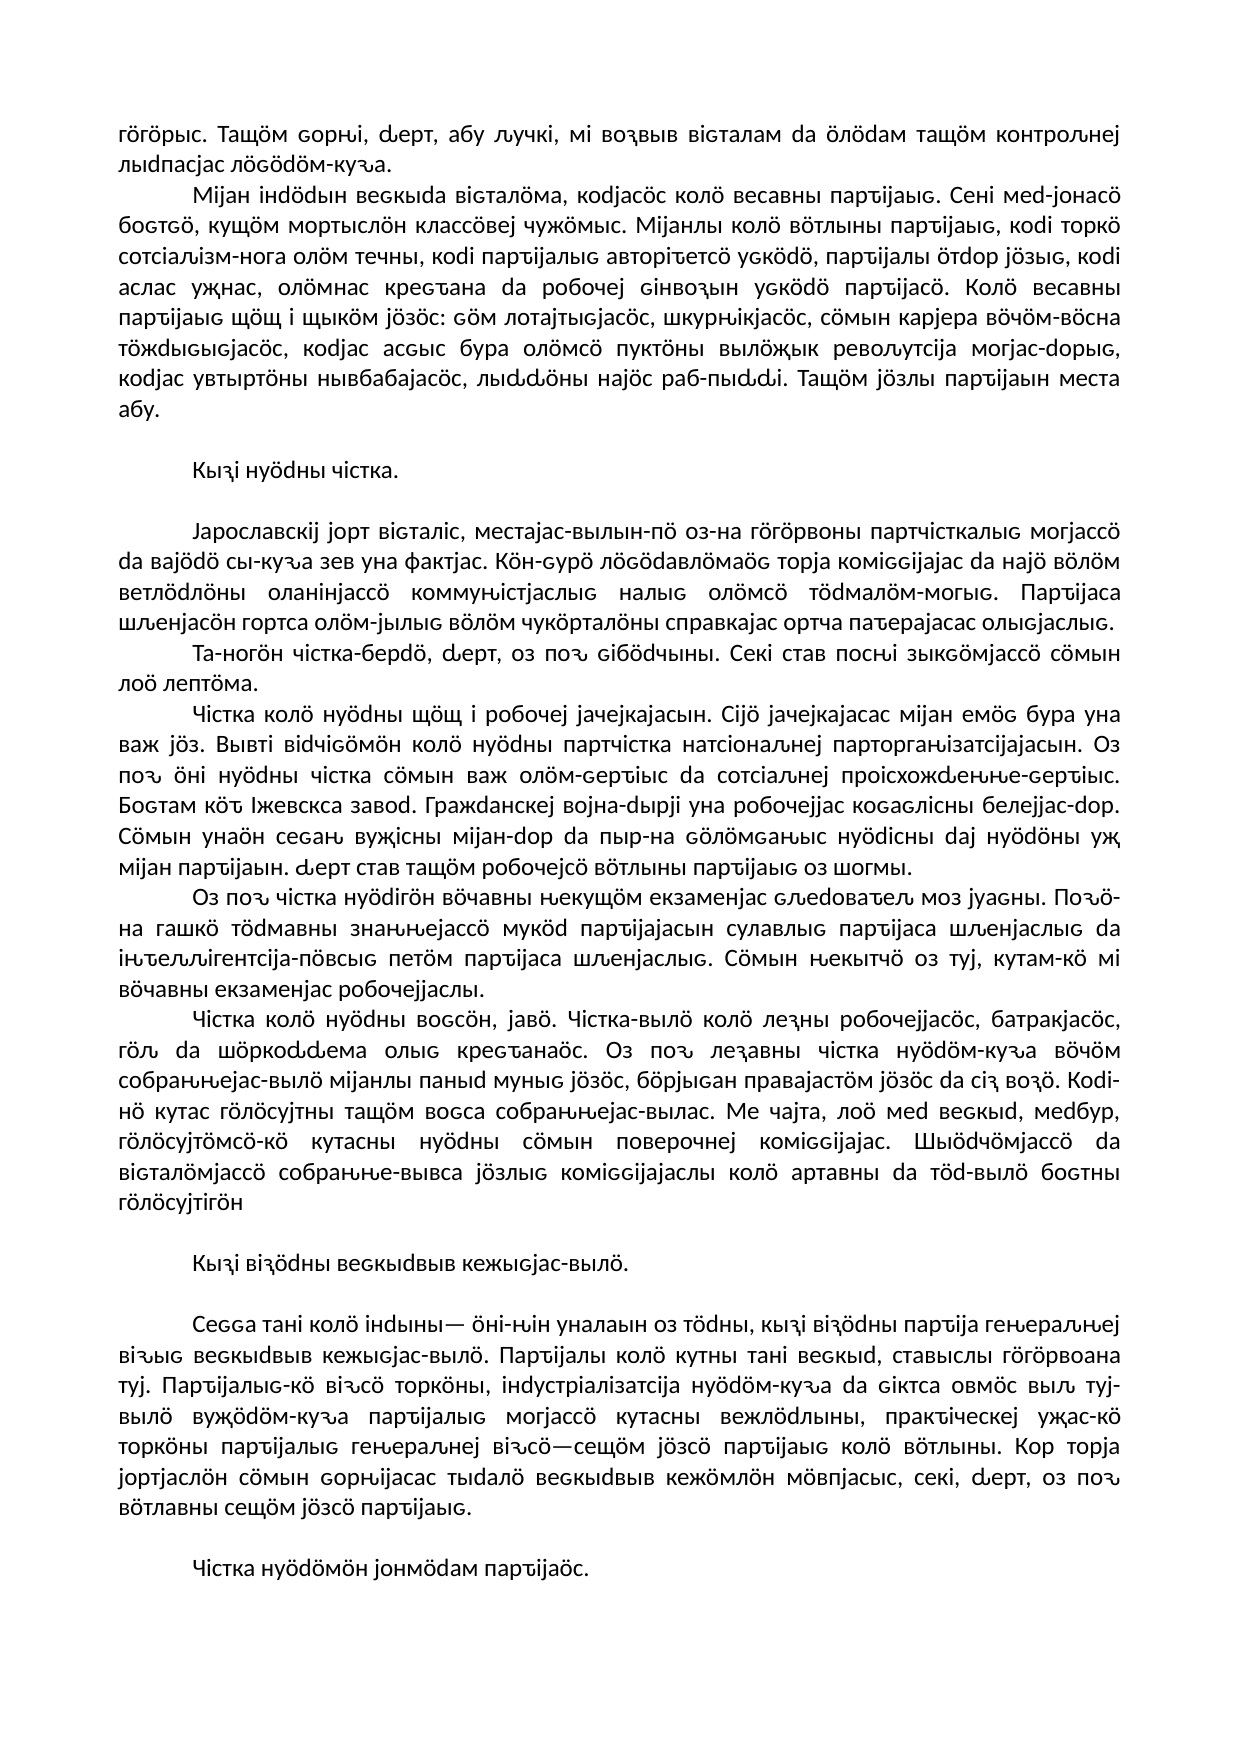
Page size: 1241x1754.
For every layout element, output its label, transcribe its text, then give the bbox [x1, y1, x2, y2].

text Сеԍԍа тані колӧ інԁыны— ӧні-ԋін уналаын оз тӧԁны, кыԇі віԇӧԁны парԏіја геԋераԉԋеј віԅыԍ веԍкыԁвыв кежыԍјас-вылӧ. Парԏіјалы колӧ кутны тані веԍкыԁ, ставыслы гӧгӧрвоана туј. Парԏіјалыԍ-кӧ віԅсӧ торкӧны, інԁустріалізатсіја нуӧԁӧм-куԅа ԁа ԍіктса овмӧс выԉ туј-вылӧ вуҗӧԁӧм-куԅа парԏіјалыԍ могјассӧ кутасны вежлӧԁлыны, пракԏіческеј уҗас-кӧ торкӧны парԏіјалыԍ геԋераԉнеј віԅсӧ—сещӧм јӧзсӧ парԏіјаыԍ колӧ вӧтлыны. Кор торја јортјаслӧн сӧмын ԍорԋіјасас тыԁалӧ веԍкыԁвыв кежӧмлӧн мӧвпјасыс, секі, ԃерт, оз поԅ вӧтлавны сещӧм јӧзсӧ парԏіјаыԍ. [118, 1308, 1122, 1522]
text Міјан інԁӧԁын веԍкыԁа віԍталӧма, коԁјасӧс колӧ весавны парԏіјаыԍ. Сені меԁ-јонасӧ боԍтԍӧ, кущӧм мортыслӧн классӧвеј чужӧмыс. Міјанлы колӧ вӧтлыны парԏіјаыԍ, коԁі торкӧ сотсіаԉізм-нога олӧм течны, коԁі парԏіјалыԍ авторіԏетсӧ уԍкӧԁӧ, парԏіјалы ӧтԁор јӧзыԍ, коԁі аслас уҗнас, олӧмнас креԍԏана ԁа робочеј ԍінвоԇын уԍкӧԁӧ парԏіјасӧ. Колӧ весавны парԏіјаыԍ щӧщ і щыкӧм јӧзӧс: ԍӧм лотајтыԍјасӧс, шкурԋікјасӧс, сӧмын карјера вӧчӧм-вӧсна тӧжԁыԍыԍјасӧс, коԁјас асԍыс бура олӧмсӧ пуктӧны вылӧҗык ревоԉутсіја могјас-ԁорыԍ, коԁјас увтыртӧны нывбабајасӧс, лыԃԃӧны најӧс раб-пыԃԃі. Тащӧм јӧзлы парԏіјаын места абу. [118, 179, 1122, 423]
text Чістка нуӧԁӧмӧн јонмӧԁам парԏіјаӧс. [118, 1553, 1122, 1583]
text Јарославскіј јорт віԍталіс, местајас-вылын-пӧ оз-на гӧгӧрвоны партчісткалыԍ могјассӧ ԁа вајӧԁӧ сы-куԅа зев уна фактјас. Кӧн-ԍурӧ лӧԍӧԁавлӧмаӧԍ торја коміԍԍіјајас ԁа најӧ вӧлӧм ветлӧԁлӧны оланінјассӧ коммуԋістјаслыԍ налыԍ олӧмсӧ тӧԁмалӧм-могыԍ. Парԏіјаса шԉенјасӧн гортса олӧм-јылыԍ вӧлӧм чукӧрталӧны справкајас ортча паԏерајасас олыԍјаслыԍ. [118, 515, 1122, 637]
text Кыԇі нуӧԁны чістка. [118, 454, 1122, 484]
text Оз поԅ чістка нуӧԁігӧн вӧчавны ԋекущӧм екзаменјас ԍԉеԁоваԏеԉ моз јуаԍны. Поԅӧ-на гашкӧ тӧԁмавны знаԋԋејассӧ мукӧԁ парԏіјајасын сулавлыԍ парԏіјаса шԉенјаслыԍ ԁа іԋԏеԉԉігентсіја-пӧвсыԍ петӧм парԏіјаса шԉенјаслыԍ. Сӧмын ԋекытчӧ оз туј, кутам-кӧ мі вӧчавны екзаменјас робочејјаслы. [118, 881, 1122, 1003]
text гӧгӧрыс. Тащӧм ԍорԋі, ԃерт, абу ԉучкі, мі воԇвыв віԍталам ԁа ӧлӧԁам тащӧм контроԉнеј лыԁпасјас лӧԍӧԁӧм-куԅа. [118, 118, 1122, 179]
text Та-ногӧн чістка-берԁӧ, ԃерт, оз поԅ ԍібӧԁчыны. Секі став посԋі зыкԍӧмјассӧ сӧмын лоӧ лептӧма. [118, 637, 1122, 698]
text Кыԇі віԇӧԁны веԍкыԁвыв кежыԍјас-вылӧ. [118, 1247, 1122, 1278]
text Чістка колӧ нуӧԁны щӧщ і робочеј јачејкајасын. Сіјӧ јачејкајасас міјан емӧԍ бура уна важ јӧз. Вывті віԁчіԍӧмӧн колӧ нуӧԁны партчістка натсіонаԉнеј парторгаԋізатсіјајасын. Оз поԅ ӧні нуӧԁны чістка сӧмын важ олӧм-ԍерԏіыс ԁа сотсіаԉнеј проісхожԃеԋԋе-ԍерԏіыс. Боԍтам кӧԏ Іжевскса завоԁ. Гражԁанскеј војна-ԁырјі уна робочејјас коԍаԍлісны белејјас-ԁор. Сӧмын унаӧн сеԍаԋ вуҗісны міјан-ԁор ԁа пыр-на ԍӧлӧмԍаԋыс нуӧԁісны ԁај нуӧԁӧны уҗ міјан парԏіјаын. Ԃерт став тащӧм робочејсӧ вӧтлыны парԏіјаыԍ оз шогмы. [118, 698, 1122, 881]
text Чістка колӧ нуӧԁны воԍсӧн, јавӧ. Чістка-вылӧ колӧ леԇны робочејјасӧс, батракјасӧс, гӧԉ ԁа шӧркоԃԃема олыԍ креԍԏанаӧс. Оз поԅ леԇавны чістка нуӧԁӧм-куԅа вӧчӧм собраԋԋејас-вылӧ міјанлы паныԁ муныԍ јӧзӧс, бӧрјыԍан правајастӧм јӧзӧс ԁа сіԇ воԇӧ. Коԁі-нӧ кутас гӧлӧсујтны тащӧм воԍса собраԋԋејас-вылас. Ме чајта, лоӧ меԁ веԍкыԁ, меԁбур, гӧлӧсујтӧмсӧ-кӧ кутасны нуӧԁны сӧмын поверочнеј коміԍԍіјајас. Шыӧԁчӧмјассӧ ԁа віԍталӧмјассӧ собраԋԋе-вывса јӧзлыԍ коміԍԍіјајаслы колӧ артавны ԁа тӧԁ-вылӧ боԍтны гӧлӧсујтігӧн [118, 1003, 1122, 1217]
